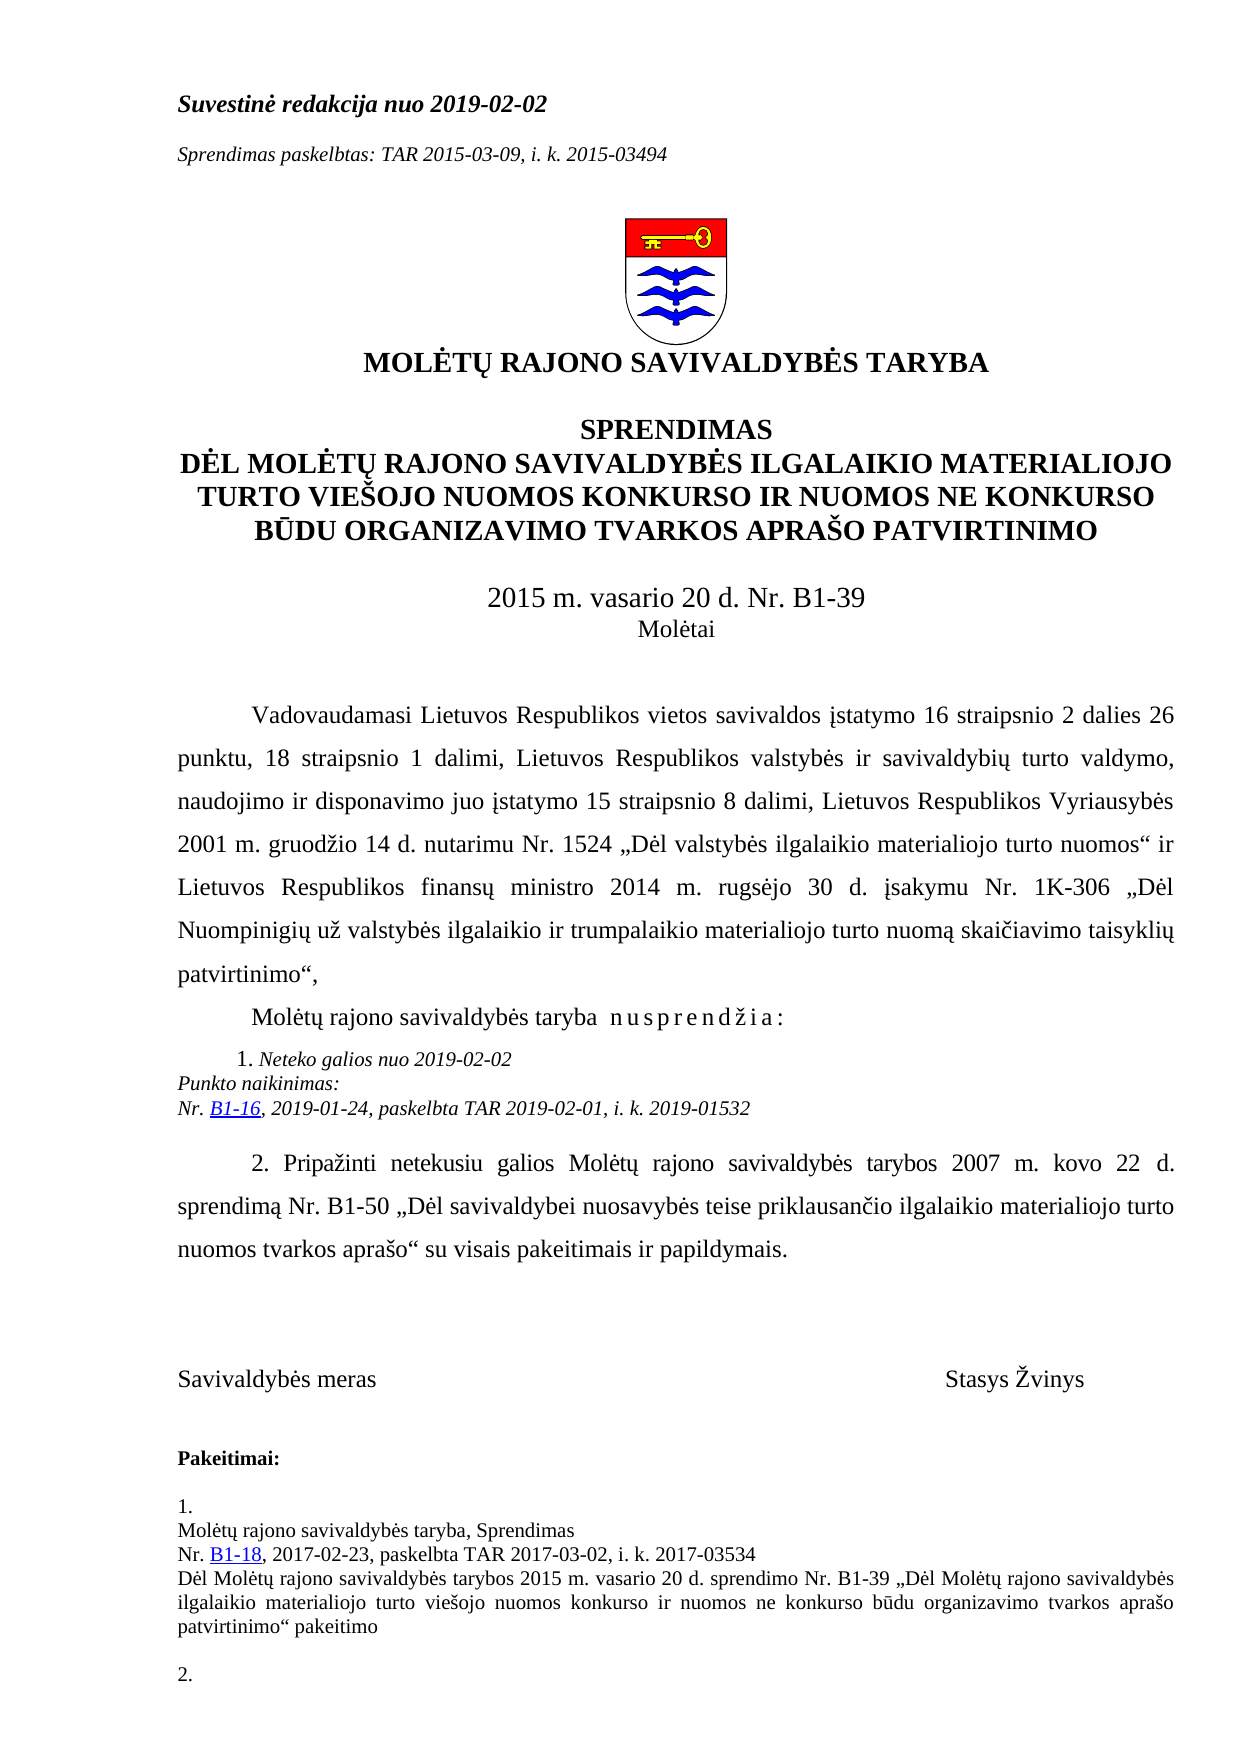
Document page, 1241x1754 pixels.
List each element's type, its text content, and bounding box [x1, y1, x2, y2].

text Molėtai [177, 614, 1175, 642]
text 2015 m. vasario 20 d. Nr. B1-39 [177, 580, 1175, 614]
text 2. [177, 1662, 1175, 1686]
text Dėl Molėtų rajono savivaldybės tarybos 2015 m. vasario 20 d. sprendimo Nr. B1-39 „Dėl Molėtų rajono savivaldybės ilgalaikio materialiojo turto viešojo nuomos konkurso ir nuomos ne konkurso būdu organizavimo tvarkos aprašo patvirtinimo“ pakeitimo [177, 1566, 1175, 1638]
text Suvestinė redakcija nuo 2019-02-02 [177, 89, 1175, 117]
text Molėtų rajono savivaldybės taryba nusprendžia: [177, 1002, 1175, 1031]
text Molėtų rajono savivaldybės taryba, Sprendimas [177, 1518, 1175, 1542]
text Savivaldybės meras Stasys Žvinys [177, 1364, 1175, 1393]
text Nr. B1-18, 2017-02-23, paskelbta TAR 2017-03-02, i. k. 2017-03534 [177, 1542, 1175, 1566]
text Nr. B1-16, 2019-01-24, paskelbta TAR 2019-02-01, i. k. 2019-01532 [177, 1095, 1175, 1119]
text MOLĖTŲ RAJONO SAVIVALDYBĖS TARYBA [177, 345, 1175, 379]
text Pakeitimai: [177, 1445, 1175, 1469]
text Sprendimas paskelbtas: TAR 2015-03-09, i. k. 2015-03494 [177, 141, 1175, 166]
text Punkto naikinimas: [177, 1071, 1175, 1095]
text 1. Neteko galios nuo 2019-02-02 [177, 1045, 1175, 1071]
text SPRENDIMAS [177, 412, 1175, 446]
text 1. [177, 1493, 1175, 1518]
text dėl molėtų rajono savivaldybės ilgalaikio materialiojo turto viešoJO nuomos konkurso ir nuomos ne konkurso būdu organizavimo tvarkos aprašo patvirtinimo [177, 446, 1175, 580]
text Vadovaudamasi Lietuvos Respublikos vietos savivaldos įstatymo 16 straipsnio 2 dalies 26 punktu, 18 straipsnio 1 dalimi, Lietuvos Respublikos valstybės ir savivaldybių turto valdymo, naudojimo ir disponavimo juo įstatymo 15 straipsnio 8 dalimi, Lietuvos Respublikos Vyriausybės 2001 m. gruodžio 14 d. nutarimu Nr. 1524 „Dėl valstybės ilgalaikio materialiojo turto nuomos“ ir Lietuvos Respublikos finansų ministro 2014 m. rugsėjo 30 d. įsakymu Nr. 1K-306 „Dėl Nuompinigių už valstybės ilgalaikio ir trumpalaikio materialiojo turto nuomą skaičiavimo taisyklių patvirtinimo“, [177, 700, 1175, 987]
text 2. Pripažinti netekusiu galios Molėtų rajono savivaldybės tarybos 2007 m. kovo 22 d. sprendimą Nr. B1-50 „Dėl savivaldybei nuosavybės teise priklausančio ilgalaikio materialiojo turto nuomos tvarkos aprašo“ su visais pakeitimais ir papildymais. [177, 1148, 1175, 1263]
